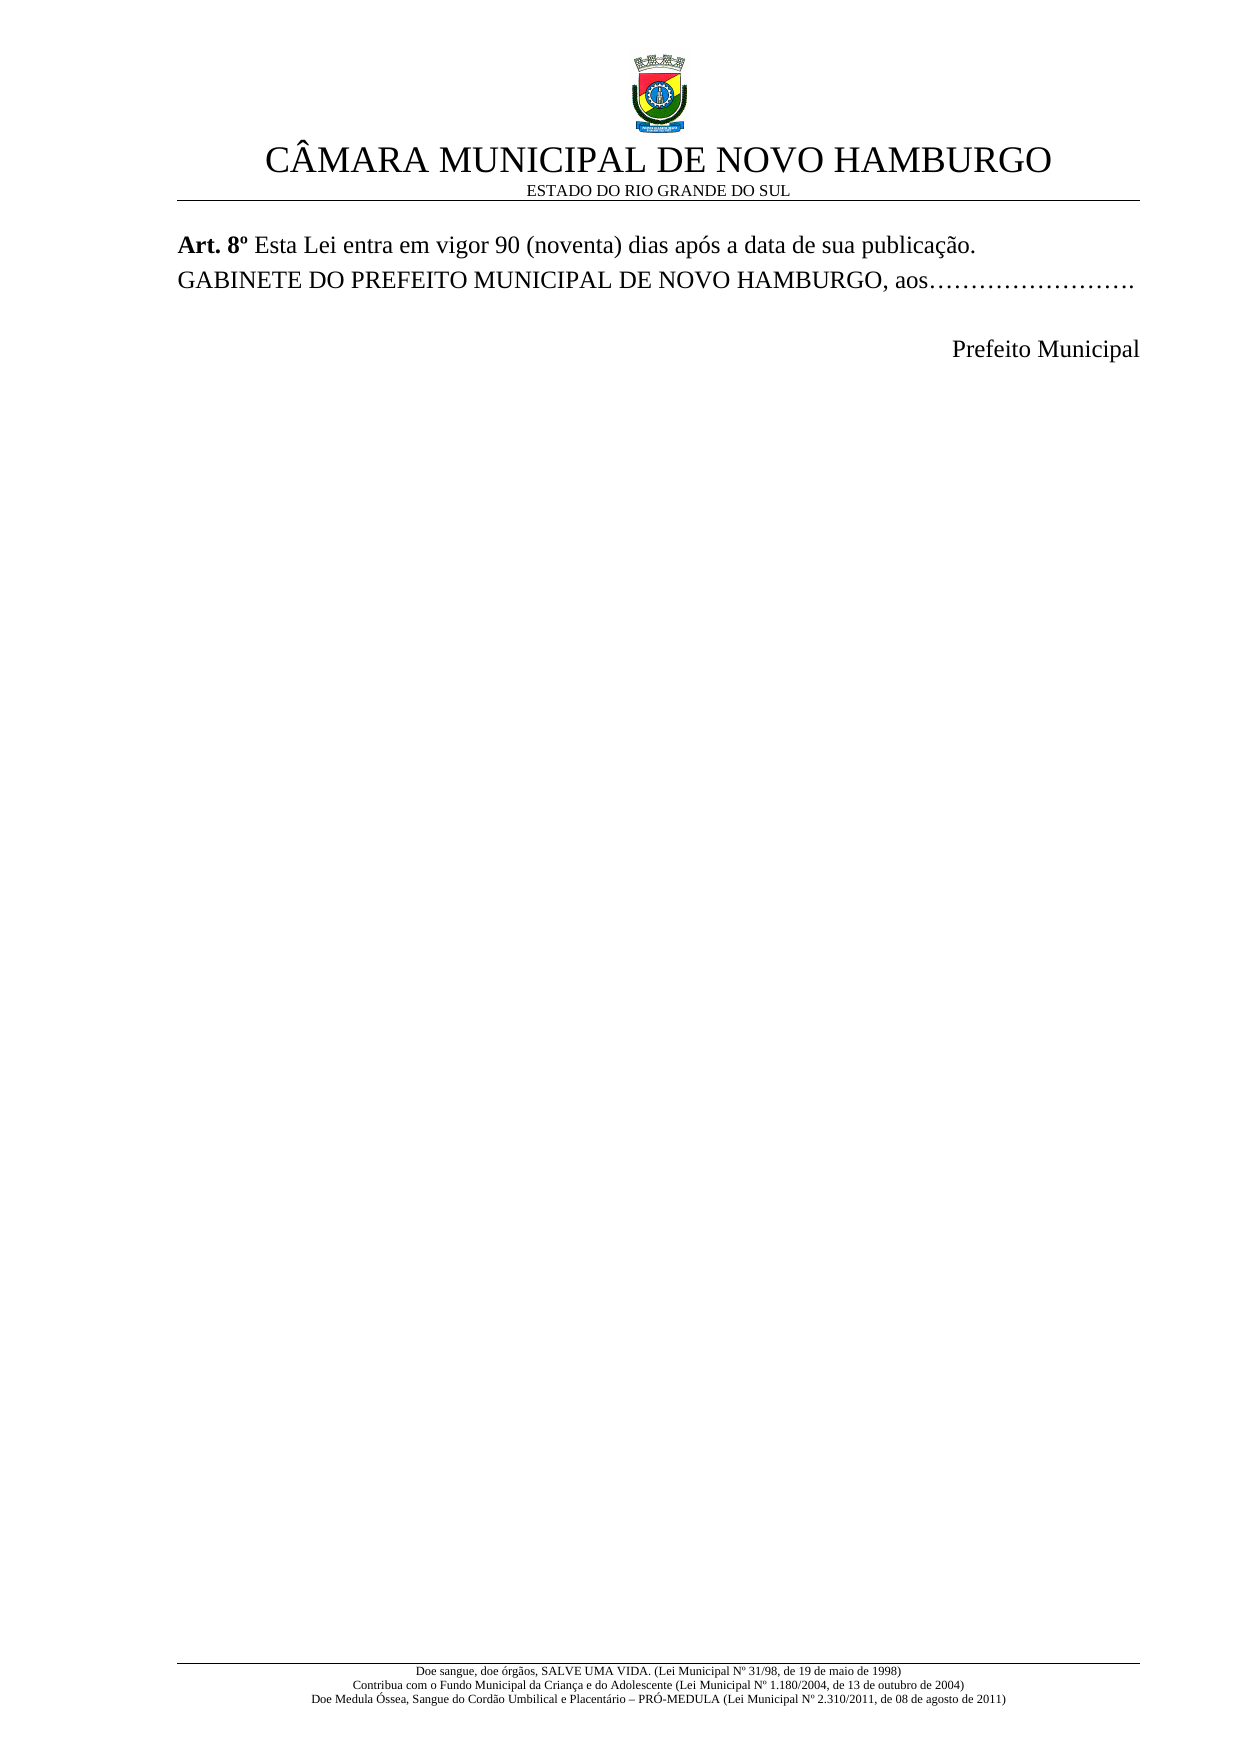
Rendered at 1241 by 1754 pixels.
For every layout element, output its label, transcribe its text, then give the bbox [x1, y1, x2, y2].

picture [627, 48, 690, 137]
text GABINETE DO PREFEITO MUNICIPAL DE NOVO HAMBURGO, aos……………………. [177, 265, 1140, 293]
text Prefeito Municipal [177, 334, 1140, 363]
text Art. 8º Esta Lei entra em vigor 90 (noventa) dias após a data de sua publicação. [177, 230, 1140, 259]
